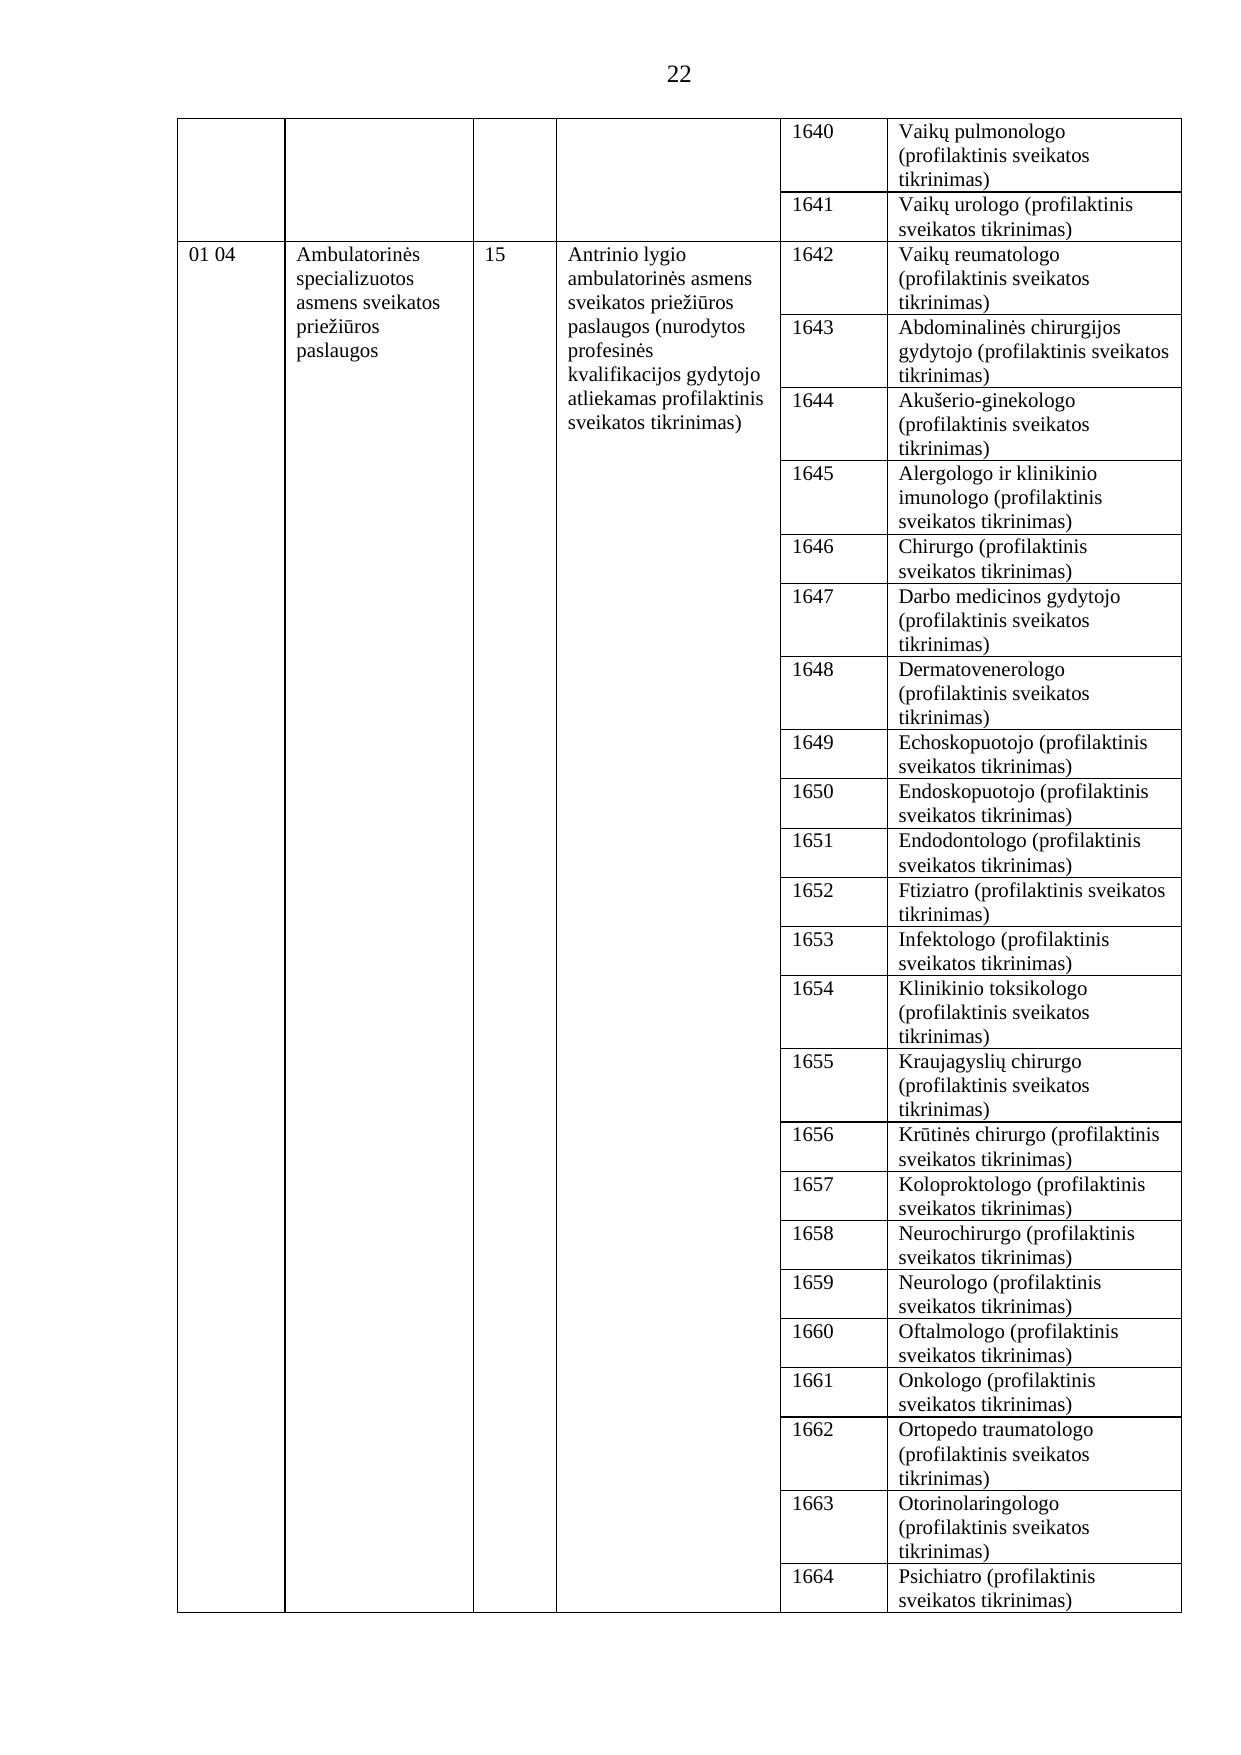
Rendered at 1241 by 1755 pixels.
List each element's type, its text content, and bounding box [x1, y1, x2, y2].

table_cell 1642 [781, 242, 887, 314]
table_cell 1653 [781, 927, 887, 975]
table_cell 1663 [781, 1491, 887, 1563]
table_cell 1659 [781, 1270, 887, 1318]
table_cell 1641 [781, 193, 887, 241]
table_cell Akušerio-ginekologo (profilaktinis sveikatos tikrinimas) [888, 388, 1181, 460]
table_cell 1652 [781, 878, 887, 926]
table_cell 1662 [781, 1418, 887, 1489]
table_cell Darbo medicinos gydytojo (profilaktinis sveikatos tikrinimas) [888, 584, 1181, 656]
table_cell 1646 [781, 535, 887, 583]
table_cell 01 04 [178, 242, 284, 1612]
table_cell Dermatovenerologo (profilaktinis sveikatos tikrinimas) [888, 657, 1181, 729]
table_cell 1651 [781, 829, 887, 877]
table_cell 1654 [781, 976, 887, 1048]
table_cell Antrinio lygio ambulatorinės asmens sveikatos priežiūros paslaugos (nurodytos profesinės kvalifikacijos gydytojo atliekamas profilaktinis sveikatos tikrinimas) [557, 242, 780, 1612]
table_cell 1650 [781, 779, 887, 827]
table_cell Endodontologo (profilaktinis sveikatos tikrinimas) [888, 829, 1181, 877]
table_cell 1656 [781, 1123, 887, 1171]
table_cell 1648 [781, 657, 887, 729]
table_cell Kraujagyslių chirurgo (profilaktinis sveikatos tikrinimas) [888, 1049, 1181, 1121]
table_cell 1649 [781, 730, 887, 778]
table_cell 15 [474, 242, 556, 1612]
table_cell Koloproktologo (profilaktinis sveikatos tikrinimas) [888, 1172, 1181, 1220]
table_cell 1661 [781, 1368, 887, 1416]
table_cell Ftiziatro (profilaktinis sveikatos tikrinimas) [888, 878, 1181, 926]
table_cell 1640 [781, 119, 887, 191]
table_cell [178, 119, 284, 241]
table_cell 1645 [781, 461, 887, 533]
table_cell Echoskopuotojo (profilaktinis sveikatos tikrinimas) [888, 730, 1181, 778]
table_cell Klinikinio toksikologo (profilaktinis sveikatos tikrinimas) [888, 976, 1181, 1048]
table_cell Alergologo ir klinikinio imunologo (profilaktinis sveikatos tikrinimas) [888, 461, 1181, 533]
table_cell [286, 119, 473, 241]
table_cell 1647 [781, 584, 887, 656]
table_cell 1644 [781, 388, 887, 460]
table_cell 1664 [781, 1564, 887, 1612]
table_cell Vaikų pulmonologo (profilaktinis sveikatos tikrinimas) [888, 119, 1181, 191]
table_cell [557, 119, 780, 241]
table_cell Abdominalinės chirurgijos gydytojo (profilaktinis sveikatos tikrinimas) [888, 315, 1181, 387]
table_cell Ortopedo traumatologo (profilaktinis sveikatos tikrinimas) [888, 1418, 1181, 1489]
table_cell 1643 [781, 315, 887, 387]
table_cell Otorinolaringologo (profilaktinis sveikatos tikrinimas) [888, 1491, 1181, 1563]
table_cell Krūtinės chirurgo (profilaktinis sveikatos tikrinimas) [888, 1123, 1181, 1171]
table_cell [474, 119, 556, 241]
table_cell Infektologo (profilaktinis sveikatos tikrinimas) [888, 927, 1181, 975]
table_cell Psichiatro (profilaktinis sveikatos tikrinimas) [888, 1564, 1181, 1612]
table_cell Neurochirurgo (profilaktinis sveikatos tikrinimas) [888, 1221, 1181, 1269]
table_cell Neurologo (profilaktinis sveikatos tikrinimas) [888, 1270, 1181, 1318]
table_cell Vaikų urologo (profilaktinis sveikatos tikrinimas) [888, 193, 1181, 241]
table_cell 1658 [781, 1221, 887, 1269]
table_cell 1657 [781, 1172, 887, 1220]
table_cell 1660 [781, 1319, 887, 1367]
table_cell Oftalmologo (profilaktinis sveikatos tikrinimas) [888, 1319, 1181, 1367]
table_cell Chirurgo (profilaktinis sveikatos tikrinimas) [888, 535, 1181, 583]
table_cell Endoskopuotojo (profilaktinis sveikatos tikrinimas) [888, 779, 1181, 827]
table_cell Vaikų reumatologo (profilaktinis sveikatos tikrinimas) [888, 242, 1181, 314]
table_cell Onkologo (profilaktinis sveikatos tikrinimas) [888, 1368, 1181, 1416]
table_cell 1655 [781, 1049, 887, 1121]
table_cell Ambulatorinės specializuotos asmens sveikatos priežiūros paslaugos [286, 242, 473, 1612]
